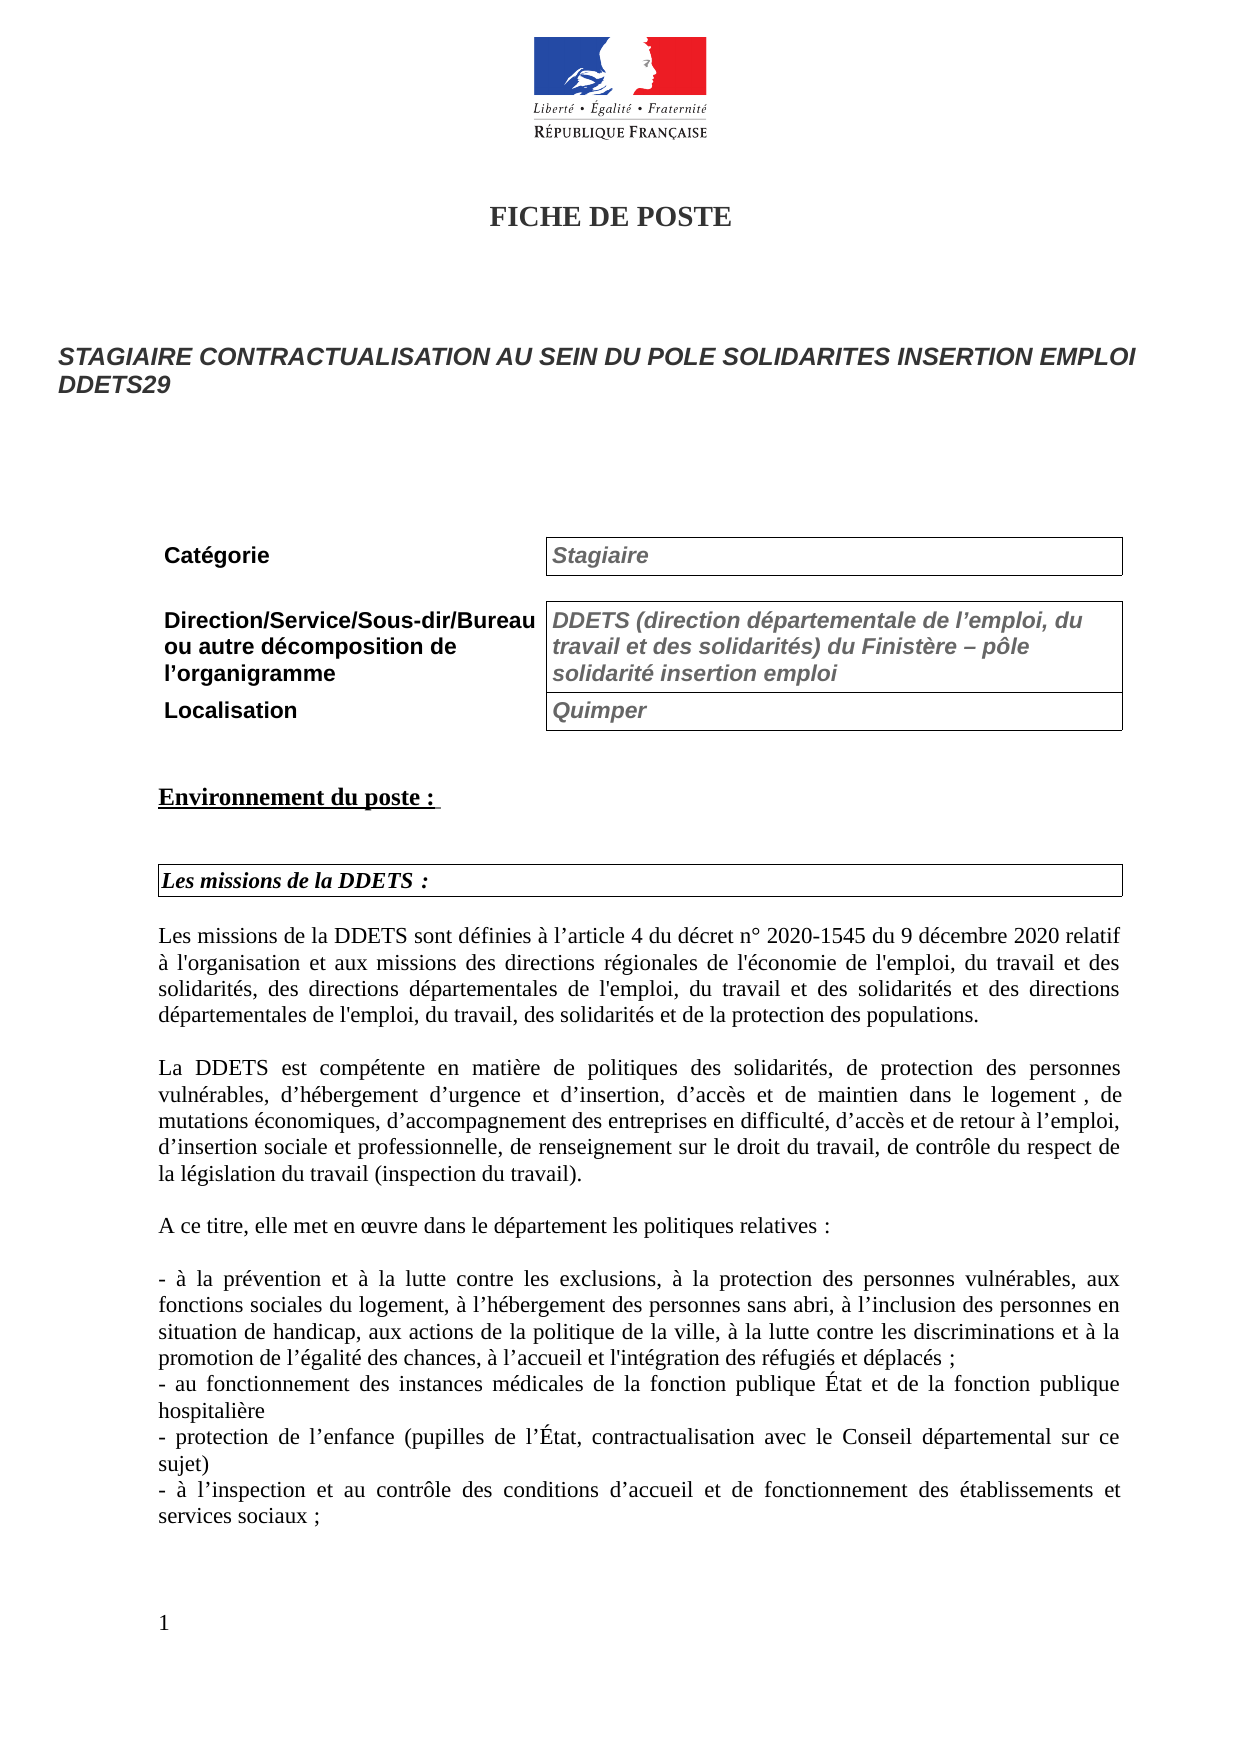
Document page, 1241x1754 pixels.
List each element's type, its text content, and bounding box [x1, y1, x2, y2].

table_header Stagiaire [547, 538, 1122, 574]
table_cell Quimper [547, 693, 1122, 729]
table_header Catégorie [158, 537, 546, 574]
text - protection de l’enfance (pupilles de l’État, contractualisation avec le Conseil départemental sur ce sujet) [158, 1423, 1122, 1476]
text - au fonctionnement des instances médicales de la fonction publique État et de la fonction publique hospitalière [158, 1371, 1122, 1423]
text - à la prévention et à la lutte contre les exclusions, à la protection des personnes vulnérables, aux fonctions sociales du logement, à l’hébergement des personnes sans abri, à l’inclusion des personnes en situation de handicap, aux actions de la politique de la ville, à la lutte contre les discriminations et à la promotion de l’égalité des chances, à l’accueil et l'intégration des réfugiés et déplacés ; [158, 1265, 1122, 1371]
picture [533, 37, 707, 140]
text A ce titre, elle met en œuvre dans le département les politiques relatives : [158, 1212, 1122, 1239]
text - à l’inspection et au contrôle des conditions d’accueil et de fonctionnement des établissements et services sociaux ; [158, 1476, 1122, 1529]
table_header Direction/Service/Sous-dir/Bureau ou autre décomposition de l’organigramme [158, 601, 546, 692]
table_header STAGIAIRE CONTRACTUALISATION AU SEIN DU POLE SOLIDARITES INSERTION EMPLOI DDETS29 [58, 313, 1167, 484]
text La DDETS est compétente en matière de politiques des solidarités, de protection des personnes vulnérables, d’hébergement d’urgence et d’insertion, d’accès et de maintien dans le logement , de mutations économiques, d’accompagnement des entreprises en difficulté, d’accès et de retour à l’emploi, d’insertion sociale et professionnelle, de renseignement sur le droit du travail, de contrôle du respect de la législation du travail (inspection du travail). [158, 1054, 1122, 1186]
table_header DDETS (direction départementale de l’emploi, du travail et des solidarités) du Finistère – pôle solidarité insertion emploi [547, 602, 1122, 692]
text Les missions de la DDETS : [159, 865, 1122, 896]
table_cell Localisation [158, 692, 546, 729]
text Les missions de la DDETS sont définies à l’article 4 du décret n° 2020-1545 du 9 décembre 2020 relatif à l'organisation et aux missions des directions régionales de l'économie de l'emploi, du travail et des solidarités, des directions départementales de l'emploi, du travail et des solidarités et des directions départementales de l'emploi, du travail, des solidarités et de la protection des populations. [158, 922, 1122, 1028]
text Environnement du poste : [158, 782, 1122, 811]
table_header FICHE DE POSTE [55, 145, 1167, 287]
